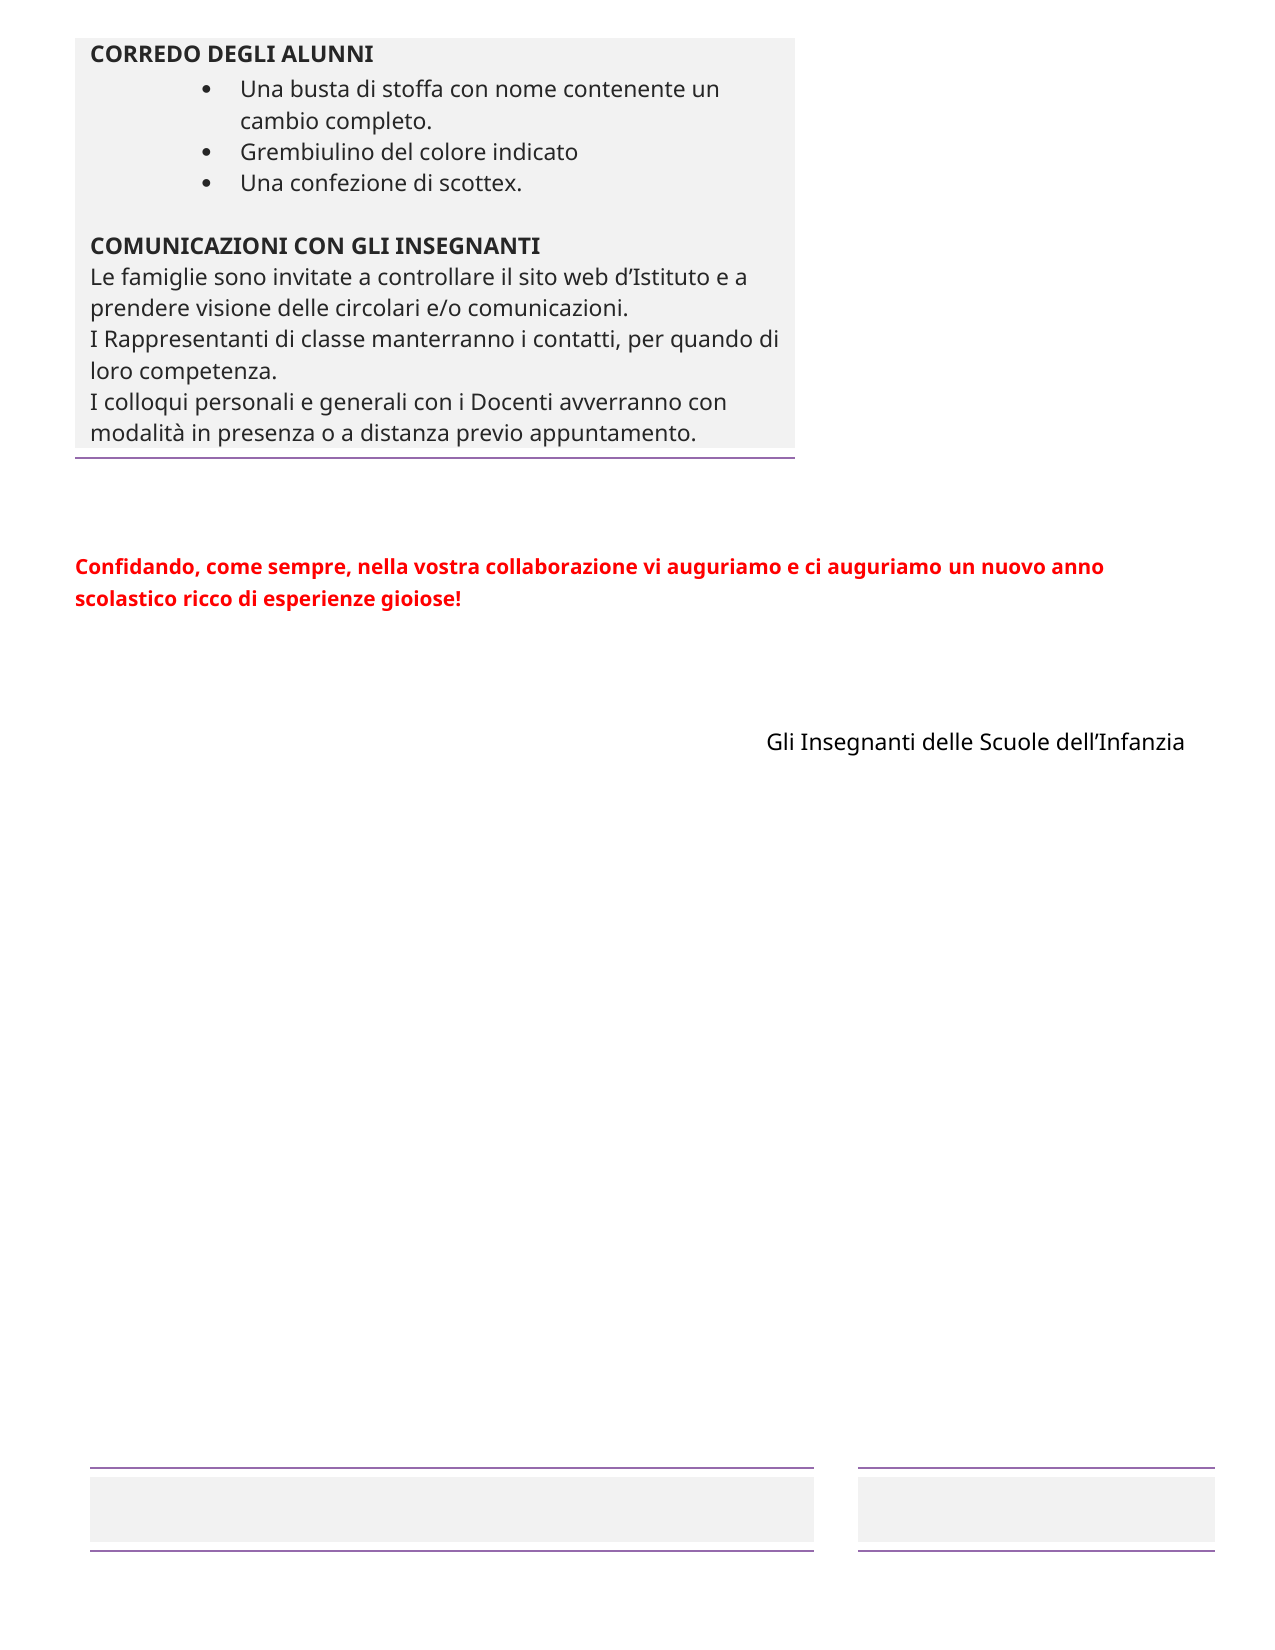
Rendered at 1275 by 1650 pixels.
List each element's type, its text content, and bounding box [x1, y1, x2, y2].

subtitle Confidando, come sempre, nella vostra collaborazione vi auguriamo e ci auguriamo un nuovo anno scolastico ricco di esperienze gioiose! [75, 552, 1185, 613]
text Gli Insegnanti delle Scuole dell’Infanzia [90, 726, 1185, 757]
table_cell [75, 449, 795, 457]
table_cell CORREDO DEGLI ALUNNI Una busta di stoffa con nome contenente un cambio completo. Grembiulino del colore indicato Una confezione di scottex. COMUNICAZIONI CON GLI INSEGNANTI Le famiglie sono invitate a controllare il sito web d’Istituto e a prendere visione delle circolari e/o comunicazioni. I Rappresentanti di classe manterranno i contatti, per quando di loro competenza. I colloqui personali e generali con i Docenti avverranno con modalità in presenza o a distanza previo appuntamento. [75, 38, 795, 448]
